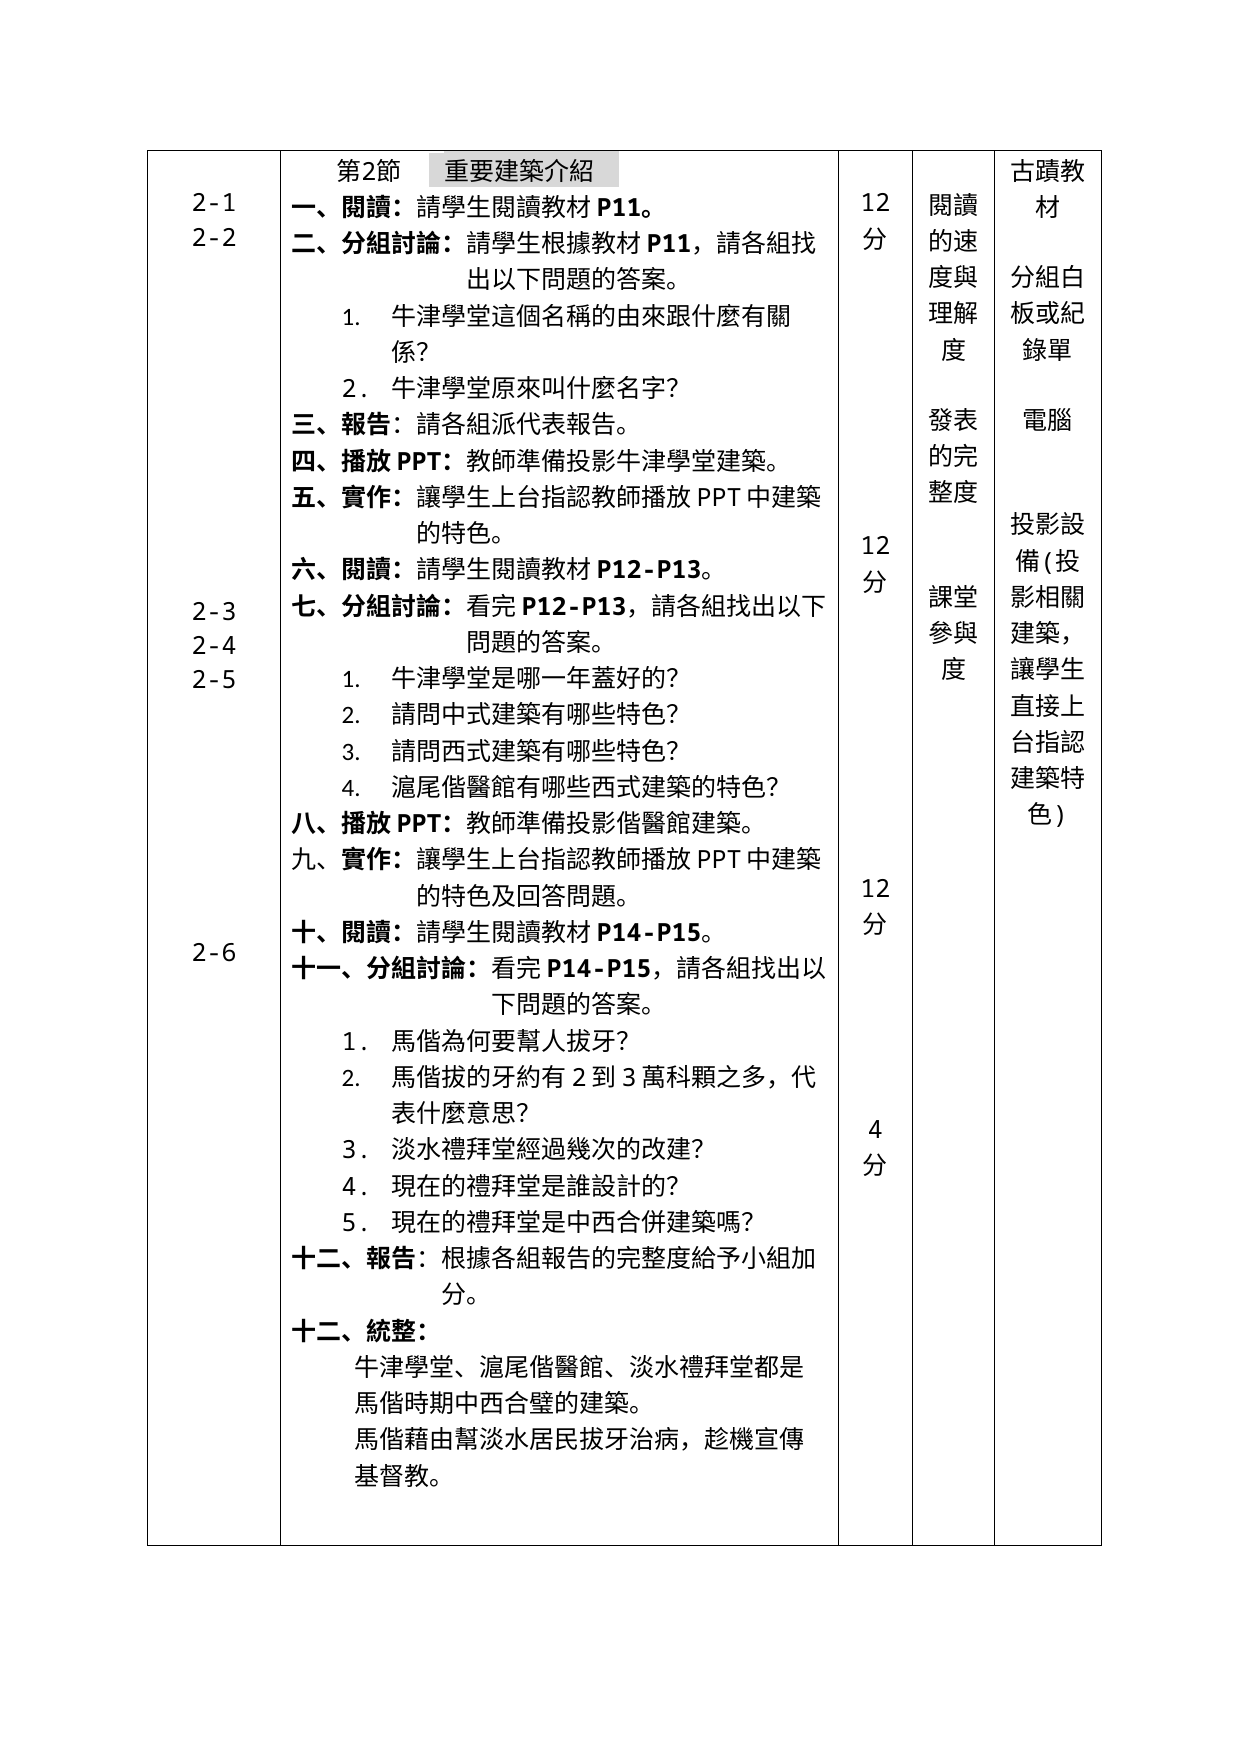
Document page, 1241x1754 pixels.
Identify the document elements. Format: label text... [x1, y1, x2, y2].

table_cell 12 分 12 分 12 分 4 分 [839, 151, 912, 1544]
table_cell 重要建築介紹 一、閱讀：請學生閱讀教材P11。 二、分組討論：請學生根據教材P11，請各組找出以下問題的答案。 牛津學堂這個名稱的由來跟什麼有關係？ 牛津學堂原來叫什麼名字？ 三、報告：請各組派代表報告。 四、播放PPT：教師準備投影牛津學堂建築。 五、實作：讓學生上台指認教師播放PPT中建築的特色。 六、閱讀：請學生閱讀教材P12-P13。 七、分組討論：看完P12-P13，請各組找出以下問題的答案。 牛津學堂是哪一年蓋好的？ 請問中式建築有哪些特色？ 請問西式建築有哪些特色？ 滬尾偕醫館有哪些西式建築的特色？ 八、播放PPT：教師準備投影偕醫館建築。 九、實作：讓學生上台指認教師播放PPT中建築的特色及回答問題。 十、閱讀：請學生閱讀教材P14-P15。 十一、分組討論：看完P14-P15，請各組找出以下問題的答案。 馬偕為何要幫人拔牙？ 馬偕拔的牙約有2到3萬科顆之多，代表什麼意思？ 淡水禮拜堂經過幾次的改建？ 現在的禮拜堂是誰設計的？ 現在的禮拜堂是中西合併建築嗎？ 十二、報告：根據各組報告的完整度給予小組加分。 十二、統整： 牛津學堂、滬尾偕醫館、淡水禮拜堂都是馬偕時期中西合璧的建築。 馬偕藉由幫淡水居民拔牙治病，趁機宣傳基督教。 [281, 151, 838, 1544]
table_cell 閱讀的速度與理解度 發表的完整度 課堂參與度 [913, 151, 994, 1544]
table_cell 2-1 2-2 2-3 2-4 2-5 2-6 [148, 151, 280, 1544]
table_cell 古蹟教材 分組白板或紀錄單 電腦 投影設備(投影相關建築，讓學生直接上台指認建築特色) [995, 151, 1101, 1544]
